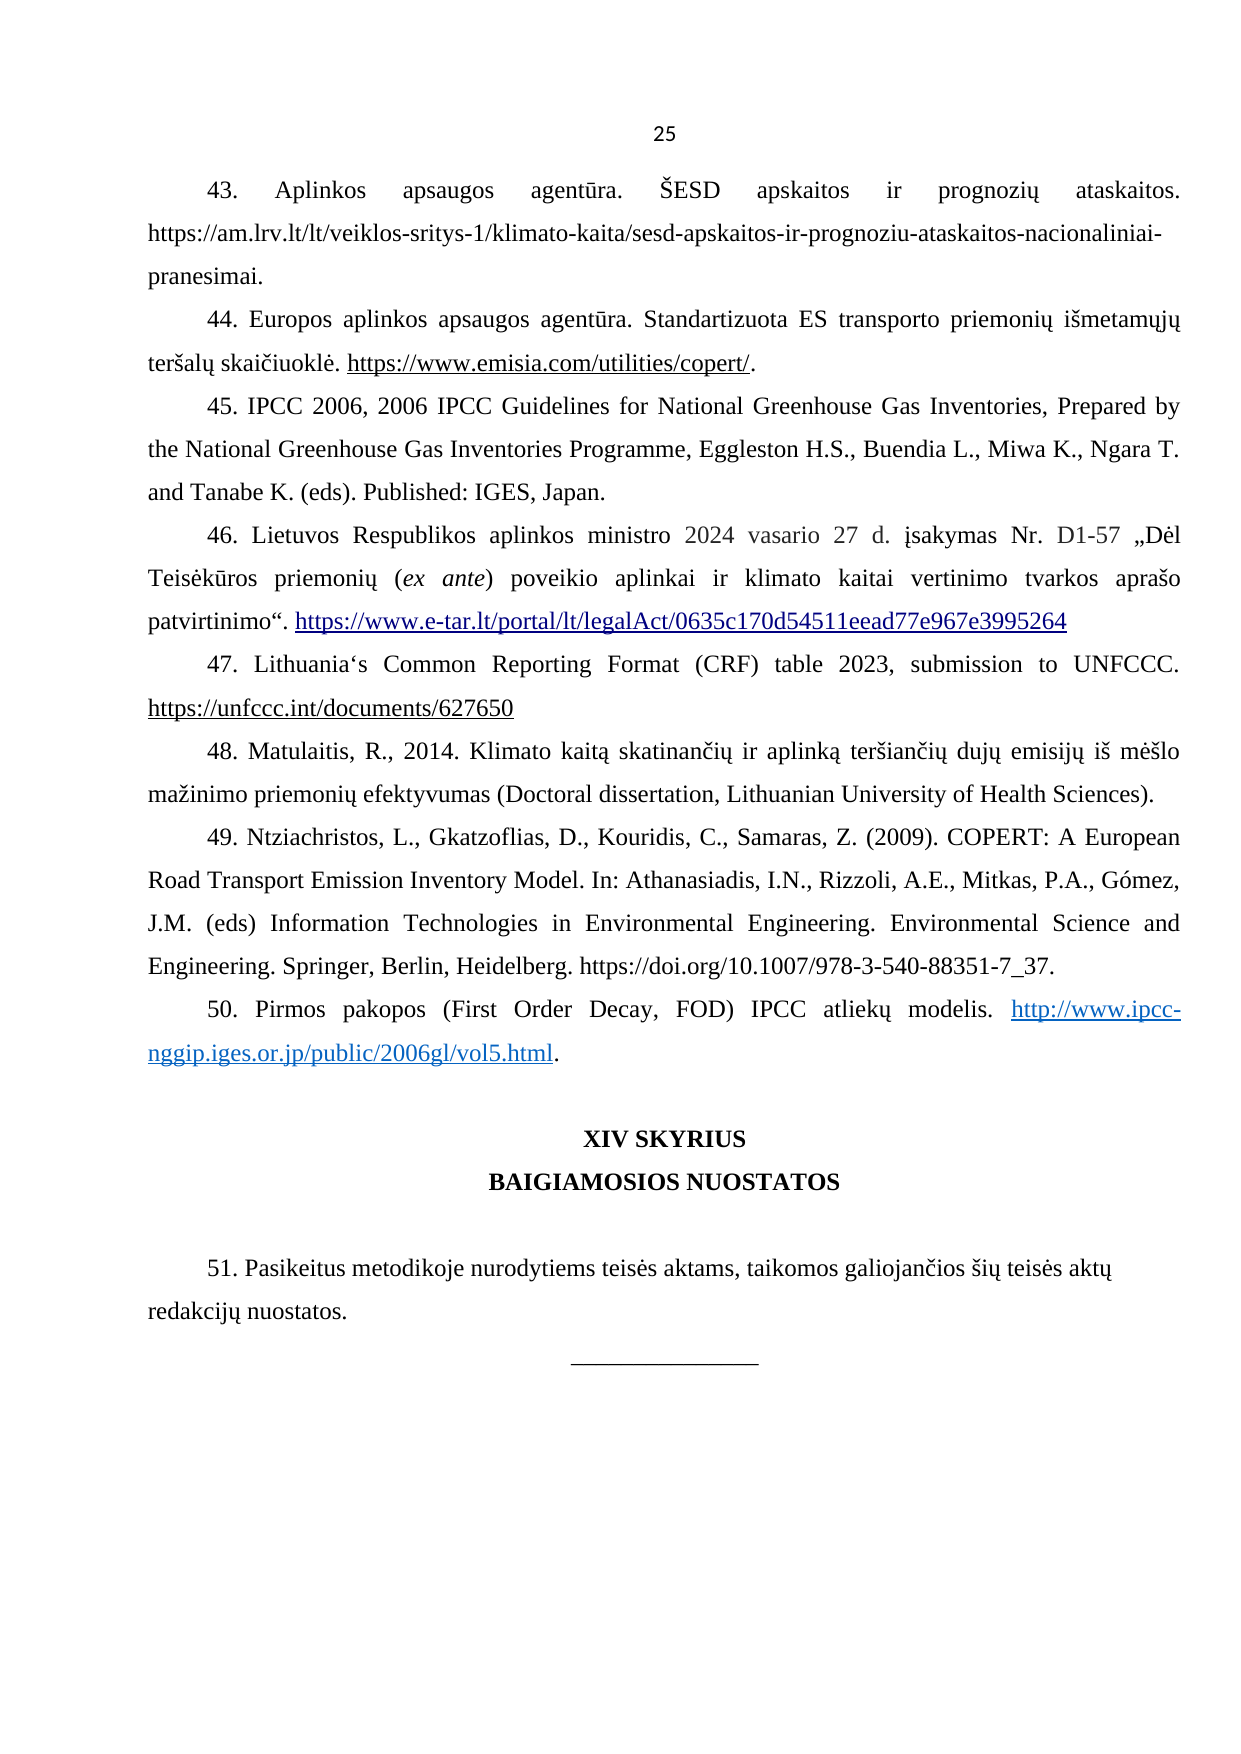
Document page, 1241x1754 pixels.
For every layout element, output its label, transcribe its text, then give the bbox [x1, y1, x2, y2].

text 46. Lietuvos Respublikos aplinkos ministro 2024 vasario 27 d. įsakymas Nr. D1-57 „Dėl Teisėkūros priemonių (ex ante) poveikio aplinkai ir klimato kaitai vertinimo tvarkos aprašo patvirtinimo“. https://www.e-tar.lt/portal/lt/legalAct/0635c170d54511eead77e967e3995264 [148, 520, 1181, 635]
text BAIGIAMOSIOS NUOSTATOS [148, 1167, 1181, 1196]
text 43. Aplinkos apsaugos agentūra. ŠESD apskaitos ir prognozių ataskaitos. https://am.lrv.lt/lt/veiklos-sritys-1/klimato-kaita/sesd-apskaitos-ir-prognoziu-ataskaitos-nacionaliniai-pranesimai. [148, 175, 1181, 290]
text XIV SKYRIUS [148, 1124, 1181, 1153]
text 44. Europos aplinkos apsaugos agentūra. Standartizuota ES transporto priemonių išmetamųjų teršalų skaičiuoklė. https://www.emisia.com/utilities/copert/. [148, 304, 1181, 376]
text 51. Pasikeitus metodikoje nurodytiems teisės aktams, taikomos galiojančios šių teisės aktų redakcijų nuostatos. [148, 1253, 1181, 1325]
text 47. Lithuania‘s Common Reporting Format (CRF) table 2023, submission to UNFCCC. https://unfccc.int/documents/627650 [148, 649, 1181, 721]
text _______________ [148, 1339, 1181, 1368]
text 50. Pirmos pakopos (First Order Decay, FOD) IPCC atliekų modelis. http://www.ipcc-nggip.iges.or.jp/public/2006gl/vol5.html. [148, 994, 1181, 1066]
text 49. Ntziachristos, L., Gkatzoflias, D., Kouridis, C., Samaras, Z. (2009). COPERT: A European Road Transport Emission Inventory Model. In: Athanasiadis, I.N., Rizzoli, A.E., Mitkas, P.A., Gómez, J.M. (eds) Information Technologies in Environmental Engineering. Environmental Science and Engineering. Springer, Berlin, Heidelberg. https://doi.org/10.1007/978-3-540-88351-7_37. [148, 822, 1181, 980]
text 48. Matulaitis, R., 2014. Klimato kaitą skatinančių ir aplinką teršiančių dujų emisijų iš mėšlo mažinimo priemonių efektyvumas (Doctoral dissertation, Lithuanian University of Health Sciences). [148, 736, 1181, 808]
text 45. IPCC 2006, 2006 IPCC Guidelines for National Greenhouse Gas Inventories, Prepared by the National Greenhouse Gas Inventories Programme, Eggleston H.S., Buendia L., Miwa K., Ngara T. and Tanabe K. (eds). Published: IGES, Japan. [148, 391, 1181, 506]
